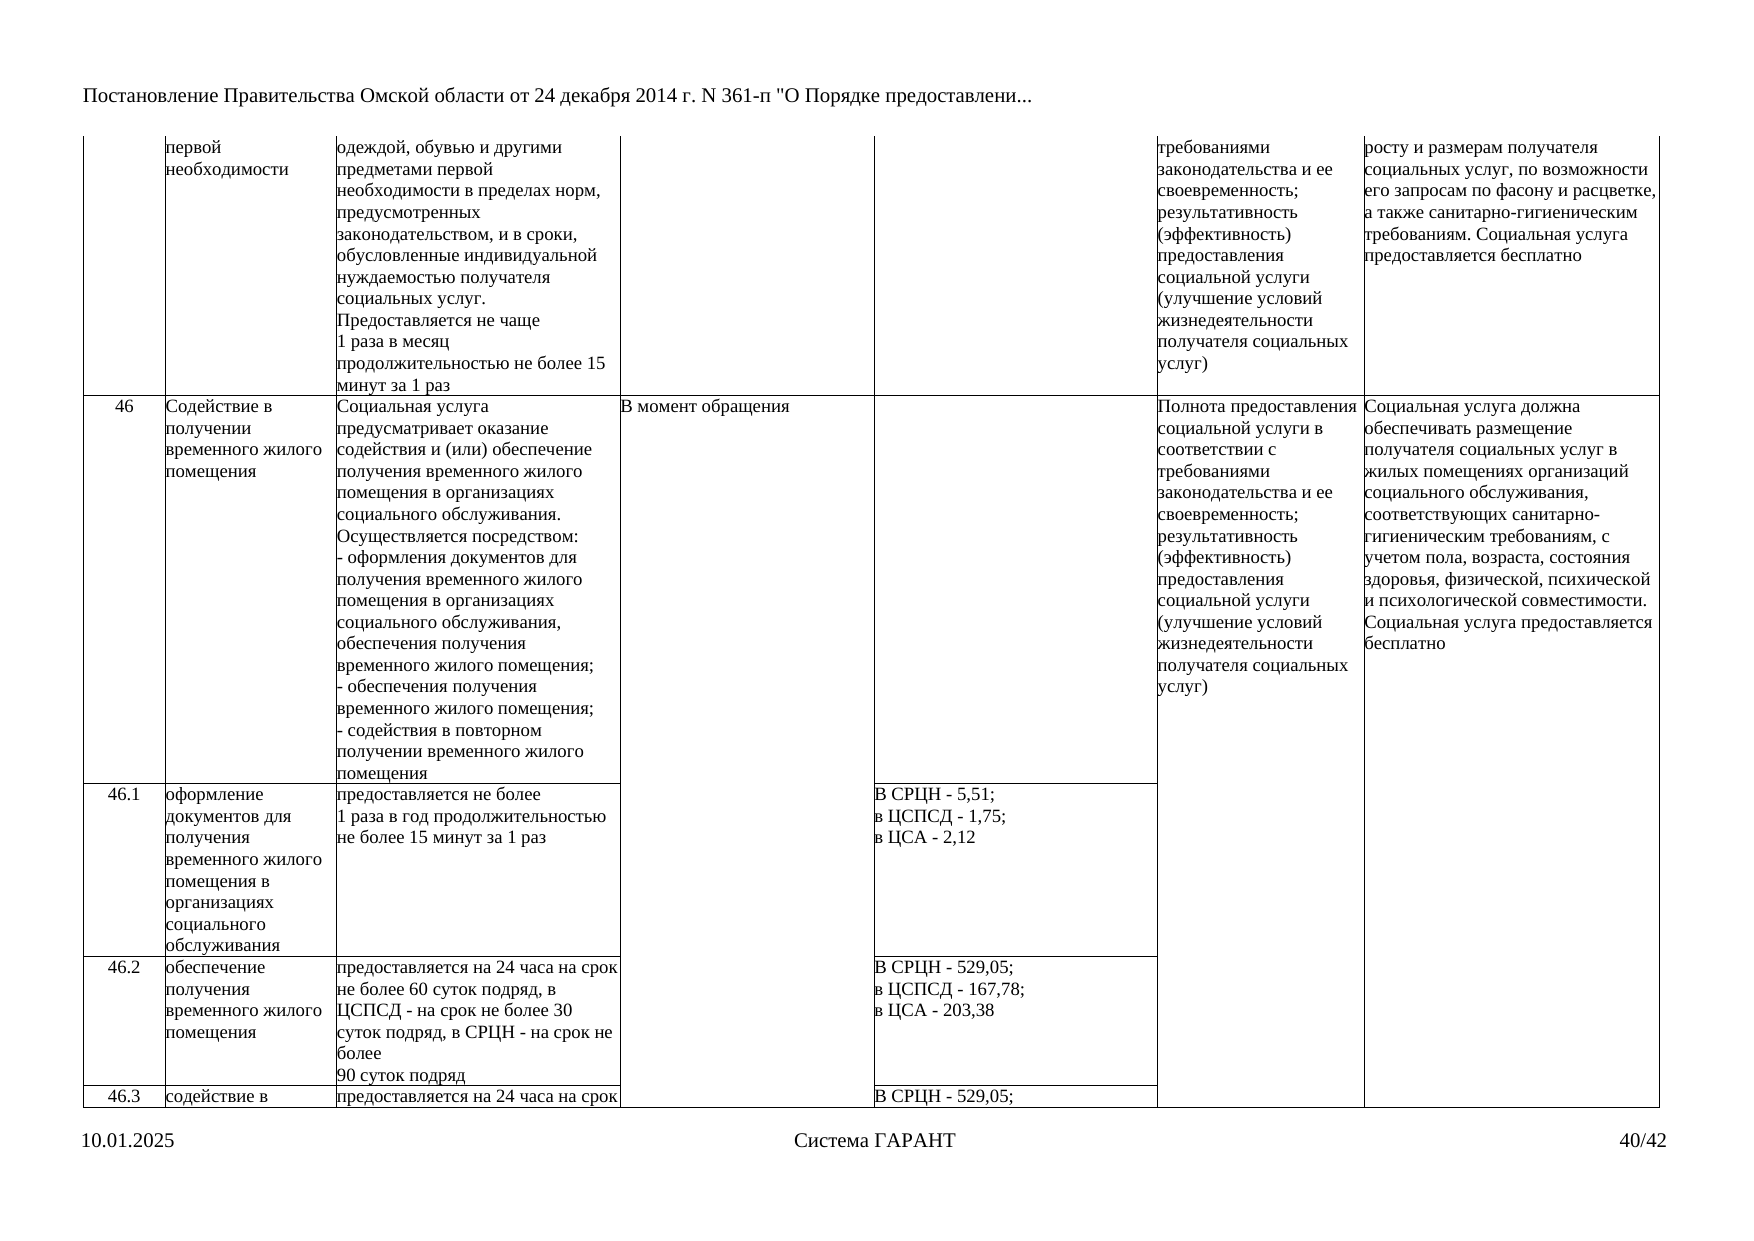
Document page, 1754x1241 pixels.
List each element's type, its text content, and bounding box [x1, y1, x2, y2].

table_cell Социальная услуга должна обеспечивать размещение получателя социальных услуг в жилых помещениях организаций социального обслуживания, соответствующих санитарно-гигиеническим требованиям, с учетом пола, возраста, состояния здоровья, физической, психической и психологической совместимости. Социальная услуга предоставляется бесплатно [1365, 396, 1659, 1107]
table_cell В СРЦН - 529,05; [875, 1086, 1157, 1107]
table_cell Содействие в получении временного жилого помещения [166, 396, 336, 783]
table_cell одеждой, обувью и другими предметами первой необходимости в пределах норм, предусмотренных законодательством, и в сроки, обусловленные индивидуальной нуждаемостью получателя социальных услуг. Предоставляется не чаще 1 раза в месяц продолжительностью не более 15 минут за 1 раз [337, 136, 620, 395]
table_cell предоставляется не более 1 раза в год продолжительностью не более 15 минут за 1 раз [337, 784, 620, 956]
table_cell [621, 136, 874, 395]
table_cell 46.1 [84, 784, 165, 956]
table_cell обеспечение получения временного жилого помещения [166, 957, 336, 1085]
table_cell [84, 136, 165, 395]
table_cell предоставляется на 24 часа на срок не более 60 суток подряд, в ЦСПСД - на срок не более 30 суток подряд, в СРЦН - на срок не более 90 суток подряд [337, 957, 620, 1085]
table_cell В СРЦН - 529,05; в ЦСПСД - 167,78; в ЦСА - 203,38 [875, 957, 1157, 1085]
table_cell В СРЦН - 5,51; в ЦСПСД - 1,75; в ЦСА - 2,12 [875, 784, 1157, 956]
table_cell Полнота предоставления социальной услуги в соответствии с требованиями законодательства и ее своевременность; результативность (эффективность) предоставления социальной услуги (улучшение условий жизнедеятельности получателя социальных услуг) [1158, 396, 1364, 1107]
table_cell 46.2 [84, 957, 165, 1085]
table_cell [875, 396, 1157, 783]
table_cell содействие в [166, 1086, 336, 1107]
table_cell требованиями законодательства и ее своевременность; результативность (эффективность) предоставления социальной услуги (улучшение условий жизнедеятельности получателя социальных услуг) [1158, 136, 1364, 395]
table_cell 46.3 [84, 1086, 165, 1107]
table_cell В момент обращения [621, 396, 874, 1107]
table_cell росту и размерам получателя социальных услуг, по возможности его запросам по фасону и расцветке, а также санитарно-гигиеническим требованиям. Социальная услуга предоставляется бесплатно [1365, 136, 1659, 395]
table_cell оформление документов для получения временного жилого помещения в организациях социального обслуживания [166, 784, 336, 956]
table_cell предоставляется на 24 часа на срок [337, 1086, 620, 1107]
table_cell [875, 136, 1157, 395]
table_cell первой необходимости [166, 136, 336, 395]
table_cell 46 [84, 396, 165, 783]
table_cell Социальная услуга предусматривает оказание содействия и (или) обеспечение получения временного жилого помещения в организациях социального обслуживания. Осуществляется посредством: - оформления документов для получения временного жилого помещения в организациях социального обслуживания, обеспечения получения временного жилого помещения; - обеспечения получения временного жилого помещения; - содействия в повторном получении временного жилого помещения [337, 396, 620, 783]
